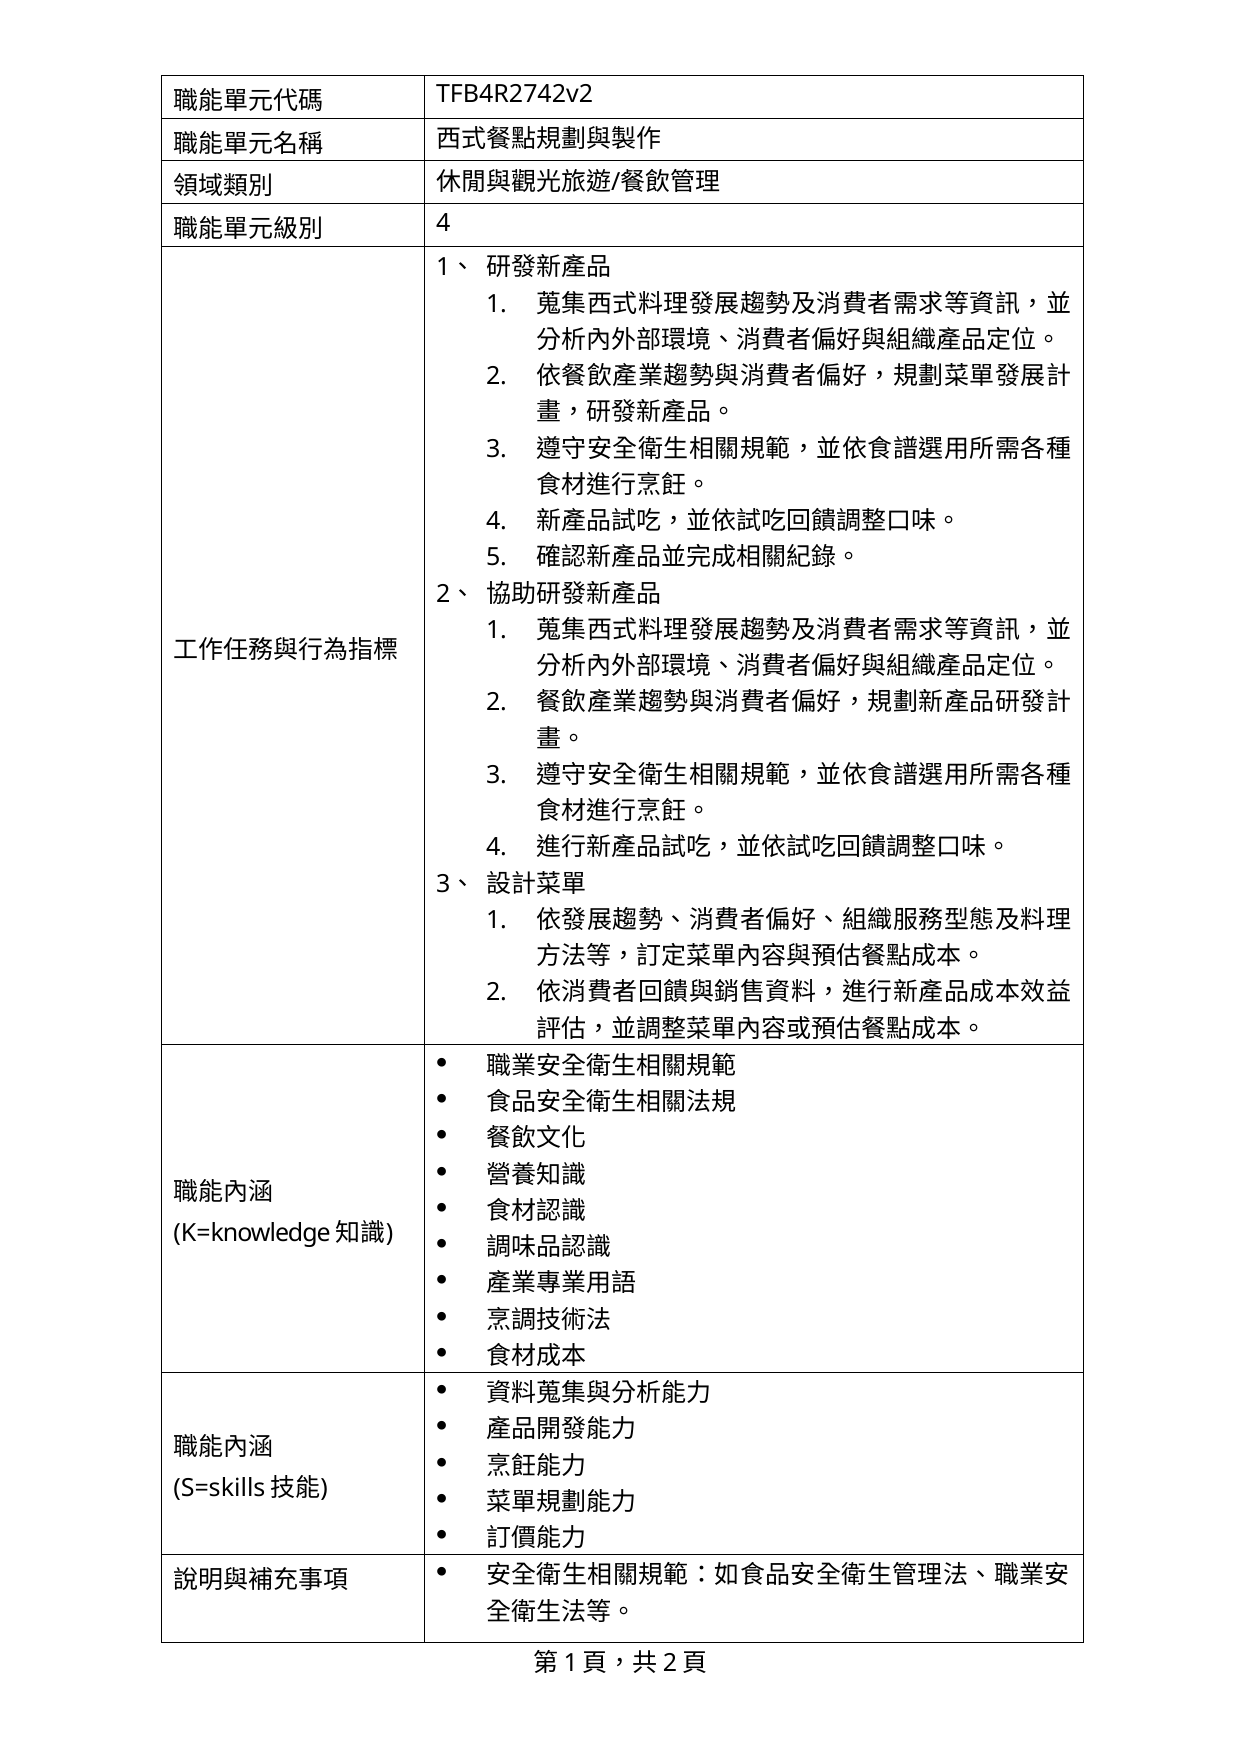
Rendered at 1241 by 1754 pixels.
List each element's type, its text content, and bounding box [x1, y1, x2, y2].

table_cell 說明與補充事項 [162, 1555, 424, 1642]
table_cell 工作任務與行為指標 [162, 247, 424, 1044]
table_cell 研發新產品 蒐集西式料理發展趨勢及消費者需求等資訊，並分析內外部環境、消費者偏好與組織產品定位。 依餐飲產業趨勢與消費者偏好，規劃菜單發展計畫，研發新產品。 遵守安全衛生相關規範，並依食譜選用所需各種食材進行烹飪。 新產品試吃，並依試吃回饋調整口味。 確認新產品並完成相關紀錄。 協助研發新產品 蒐集西式料理發展趨勢及消費者需求等資訊，並分析內外部環境、消費者偏好與組織產品定位。 餐飲產業趨勢與消費者偏好，規劃新產品研發計畫。 遵守安全衛生相關規範，並依食譜選用所需各種食材進行烹飪。 進行新產品試吃，並依試吃回饋調整口味。 設計菜單 依發展趨勢、消費者偏好、組織服務型態及料理方法等，訂定菜單內容與預估餐點成本。 依消費者回饋與銷售資料，進行新產品成本效益評估，並調整菜單內容或預估餐點成本。 [425, 247, 1083, 1044]
table_cell 職能內涵 (S=skills技能) [162, 1373, 424, 1554]
table_cell 安全衛生相關規範：如食品安全衛生管理法、職業安全衛生法等。 各種食材：如穀類、根莖澱粉類、禽畜肉類、魚貝類、蛋類、豆類、奶類、蔬菜類、水果類及加工類食品等。 餐飲文化：包含餐飲歷史、背景、美學等。 [425, 1555, 1083, 1642]
table_cell 職業安全衛生相關規範 食品安全衛生相關法規 餐飲文化 營養知識 食材認識 調味品認識 產業專業用語 烹調技術法 食材成本 [425, 1045, 1083, 1372]
table_cell 休閒與觀光旅遊/餐飲管理 [425, 161, 1083, 203]
table_cell 職能單元名稱 [162, 119, 424, 160]
table_cell 領域類別 [162, 161, 424, 203]
table_cell 資料蒐集與分析能力 產品開發能力 烹飪能力 菜單規劃能力 訂價能力 [425, 1373, 1083, 1554]
table_header TFB4R2742v2 [425, 76, 1083, 118]
table_cell 西式餐點規劃與製作 [425, 119, 1083, 160]
table_cell 4 [425, 204, 1083, 246]
table_cell 職能內涵 (K=knowledge知識) [162, 1045, 424, 1372]
table_cell 職能單元級別 [162, 204, 424, 246]
table_header 職能單元代碼 [162, 76, 424, 118]
